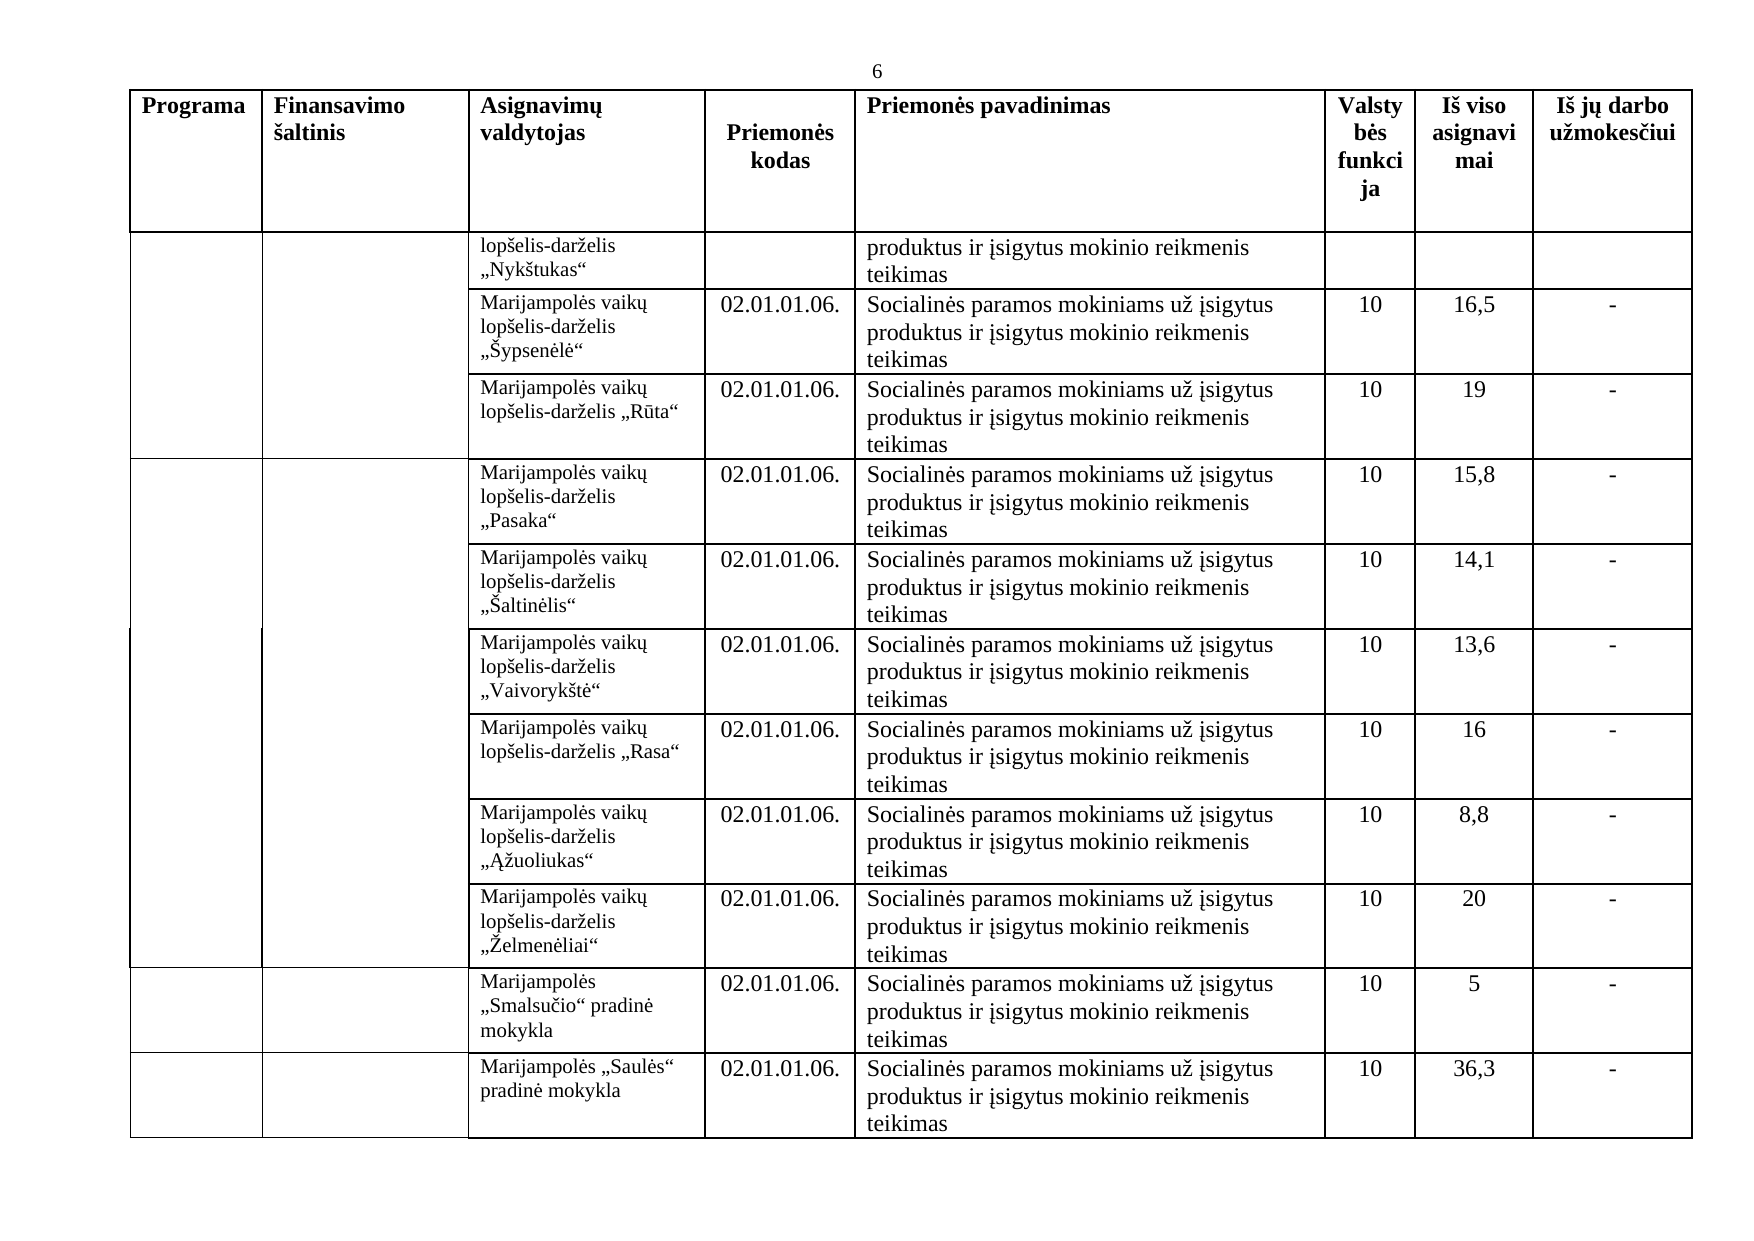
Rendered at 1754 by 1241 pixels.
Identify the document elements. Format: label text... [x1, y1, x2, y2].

table_cell 02.01.01.06. [706, 375, 854, 458]
table_cell - [1534, 290, 1691, 373]
table_cell Socialinės paramos mokiniams už įsigytus produktus ir įsigytus mokinio reikmenis teikimas [856, 715, 1324, 797]
table_cell 10 [1326, 715, 1414, 797]
table_cell Socialinės paramos mokiniams už įsigytus produktus ir įsigytus mokinio reikmenis teikimas [856, 630, 1324, 713]
table_cell Marijampolės vaikų lopšelis-darželis „Šypsenėlė“ [469, 290, 704, 373]
table_cell [131, 543, 262, 628]
table_cell 16 [1416, 715, 1532, 797]
table_cell 15,8 [1416, 460, 1532, 543]
table_cell - [1534, 800, 1691, 882]
table_cell Marijampolės vaikų lopšelis-darželis „Ąžuoliukas“ [470, 800, 704, 882]
table_cell [706, 201, 854, 231]
table_cell - [1534, 715, 1691, 797]
table_cell - [1534, 1054, 1691, 1137]
table_cell Marijampolės vaikų lopšelis-darželis „Vaivorykštė“ [470, 630, 704, 713]
table_cell [263, 713, 468, 797]
table_cell 02.01.01.06. [706, 800, 854, 882]
table_cell 19 [1416, 375, 1532, 458]
table_cell 10 [1326, 290, 1414, 373]
table_cell [131, 628, 261, 713]
table_cell 20 [1416, 885, 1532, 967]
table_cell [470, 201, 704, 231]
table_cell Socialinės paramos mokiniams už įsigytus produktus ir įsigytus mokinio reikmenis teikimas [856, 375, 1324, 458]
table_cell - [1534, 885, 1691, 967]
table_cell [706, 233, 854, 288]
table_cell Socialinės paramos mokiniams už įsigytus produktus ir įsigytus mokinio reikmenis teikimas [856, 290, 1324, 373]
table_cell [1416, 233, 1532, 288]
table_cell 10 [1326, 460, 1414, 543]
table_cell - [1534, 375, 1691, 458]
table_cell lopšelis-darželis „Nykštukas“ [469, 233, 704, 288]
table_cell 02.01.01.06. [706, 1054, 854, 1137]
table_cell [263, 968, 468, 1052]
table_cell [1326, 201, 1414, 231]
table_cell Socialinės paramos mokiniams už įsigytus produktus ir įsigytus mokinio reikmenis teikimas [856, 969, 1324, 1052]
table_cell [131, 798, 261, 882]
table_cell Socialinės paramos mokiniams už įsigytus produktus ir įsigytus mokinio reikmenis teikimas [856, 800, 1324, 882]
table_header Priemonės pavadinimas [856, 91, 1324, 201]
table_header Iš viso asignavimai [1416, 91, 1532, 231]
table_cell Marijampolės vaikų lopšelis-darželis „Želmenėliai“ [470, 885, 704, 967]
table_header Iš jų darbo užmokesčiui [1534, 91, 1691, 231]
table_cell 14,1 [1416, 545, 1532, 628]
table_header Asignavimų valdytojas [470, 91, 704, 201]
table_cell 36,3 [1416, 1054, 1532, 1137]
table_cell - [1534, 460, 1691, 543]
table_header Priemonės kodas [706, 91, 854, 201]
table_cell 10 [1326, 1054, 1414, 1137]
table_cell [263, 201, 468, 231]
table_cell [131, 459, 262, 543]
table_cell 8,8 [1416, 800, 1532, 882]
table_cell [131, 713, 261, 797]
table_cell [263, 883, 468, 967]
table_cell Marijampolės „Saulės“ pradinė mokykla [469, 1054, 704, 1137]
table_cell 13,6 [1416, 630, 1532, 713]
table_cell 10 [1326, 545, 1414, 628]
table_cell 02.01.01.06. [706, 715, 854, 797]
table_cell [131, 968, 262, 1052]
table_cell Marijampolės „Smalsučio“ pradinė mokykla [469, 969, 704, 1052]
table_cell 02.01.01.06. [706, 290, 854, 373]
table_header Valstybės funkcija [1326, 91, 1414, 201]
table_cell 16,5 [1416, 290, 1532, 373]
table_cell [263, 1053, 468, 1137]
table_cell Marijampolės vaikų lopšelis-darželis „Rasa“ [470, 715, 704, 797]
table_cell 10 [1326, 630, 1414, 713]
table_cell [131, 1053, 262, 1137]
table_cell [263, 543, 468, 628]
table_cell - [1534, 545, 1691, 628]
table_cell 02.01.01.06. [706, 545, 854, 628]
table_cell [263, 628, 468, 713]
table_cell 02.01.01.06. [706, 630, 854, 713]
table_header Finansavimo šaltinis [263, 91, 468, 201]
table_cell - [1534, 233, 1691, 288]
table_cell 10 [1326, 969, 1414, 1052]
table_cell [263, 459, 468, 543]
table_cell [131, 201, 261, 231]
table_cell [263, 798, 468, 882]
table_cell 5 [1416, 969, 1532, 1052]
table_cell 02.01.01.06. [706, 969, 854, 1052]
table_cell Socialinės paramos mokiniams už įsigytus produktus ir įsigytus mokinio reikmenis teikimas [856, 1054, 1324, 1137]
table_cell 10 [1326, 375, 1414, 458]
table_cell [131, 233, 262, 458]
table_cell Socialinės paramos mokiniams už įsigytus produktus ir įsigytus mokinio reikmenis teikimas [856, 460, 1324, 543]
table_cell Socialinės paramos mokiniams už įsigytus produktus ir įsigytus mokinio reikmenis teikimas [856, 885, 1324, 967]
table_cell [263, 233, 468, 458]
table_cell [1326, 233, 1414, 288]
table_cell [856, 201, 1324, 231]
table_cell 02.01.01.06. [706, 885, 854, 967]
table_cell Marijampolės vaikų lopšelis-darželis „Šaltinėlis“ [469, 545, 704, 628]
table_cell Marijampolės vaikų lopšelis-darželis „Rūta“ [469, 375, 704, 458]
table_cell 10 [1326, 800, 1414, 882]
table_header Programa [131, 91, 261, 201]
table_cell [131, 883, 261, 967]
table_cell Socialinės paramos mokiniams už įsigytus produktus ir įsigytus mokinio reikmenis teikimas [856, 545, 1324, 628]
table_cell - [1534, 969, 1691, 1052]
table_cell - [1534, 630, 1691, 713]
table_cell 10 [1326, 885, 1414, 967]
table_cell Marijampolės vaikų lopšelis-darželis „Pasaka“ [469, 460, 704, 543]
table_cell produktus ir įsigytus mokinio reikmenis teikimas [856, 233, 1324, 288]
table_cell 02.01.01.06. [706, 460, 854, 543]
